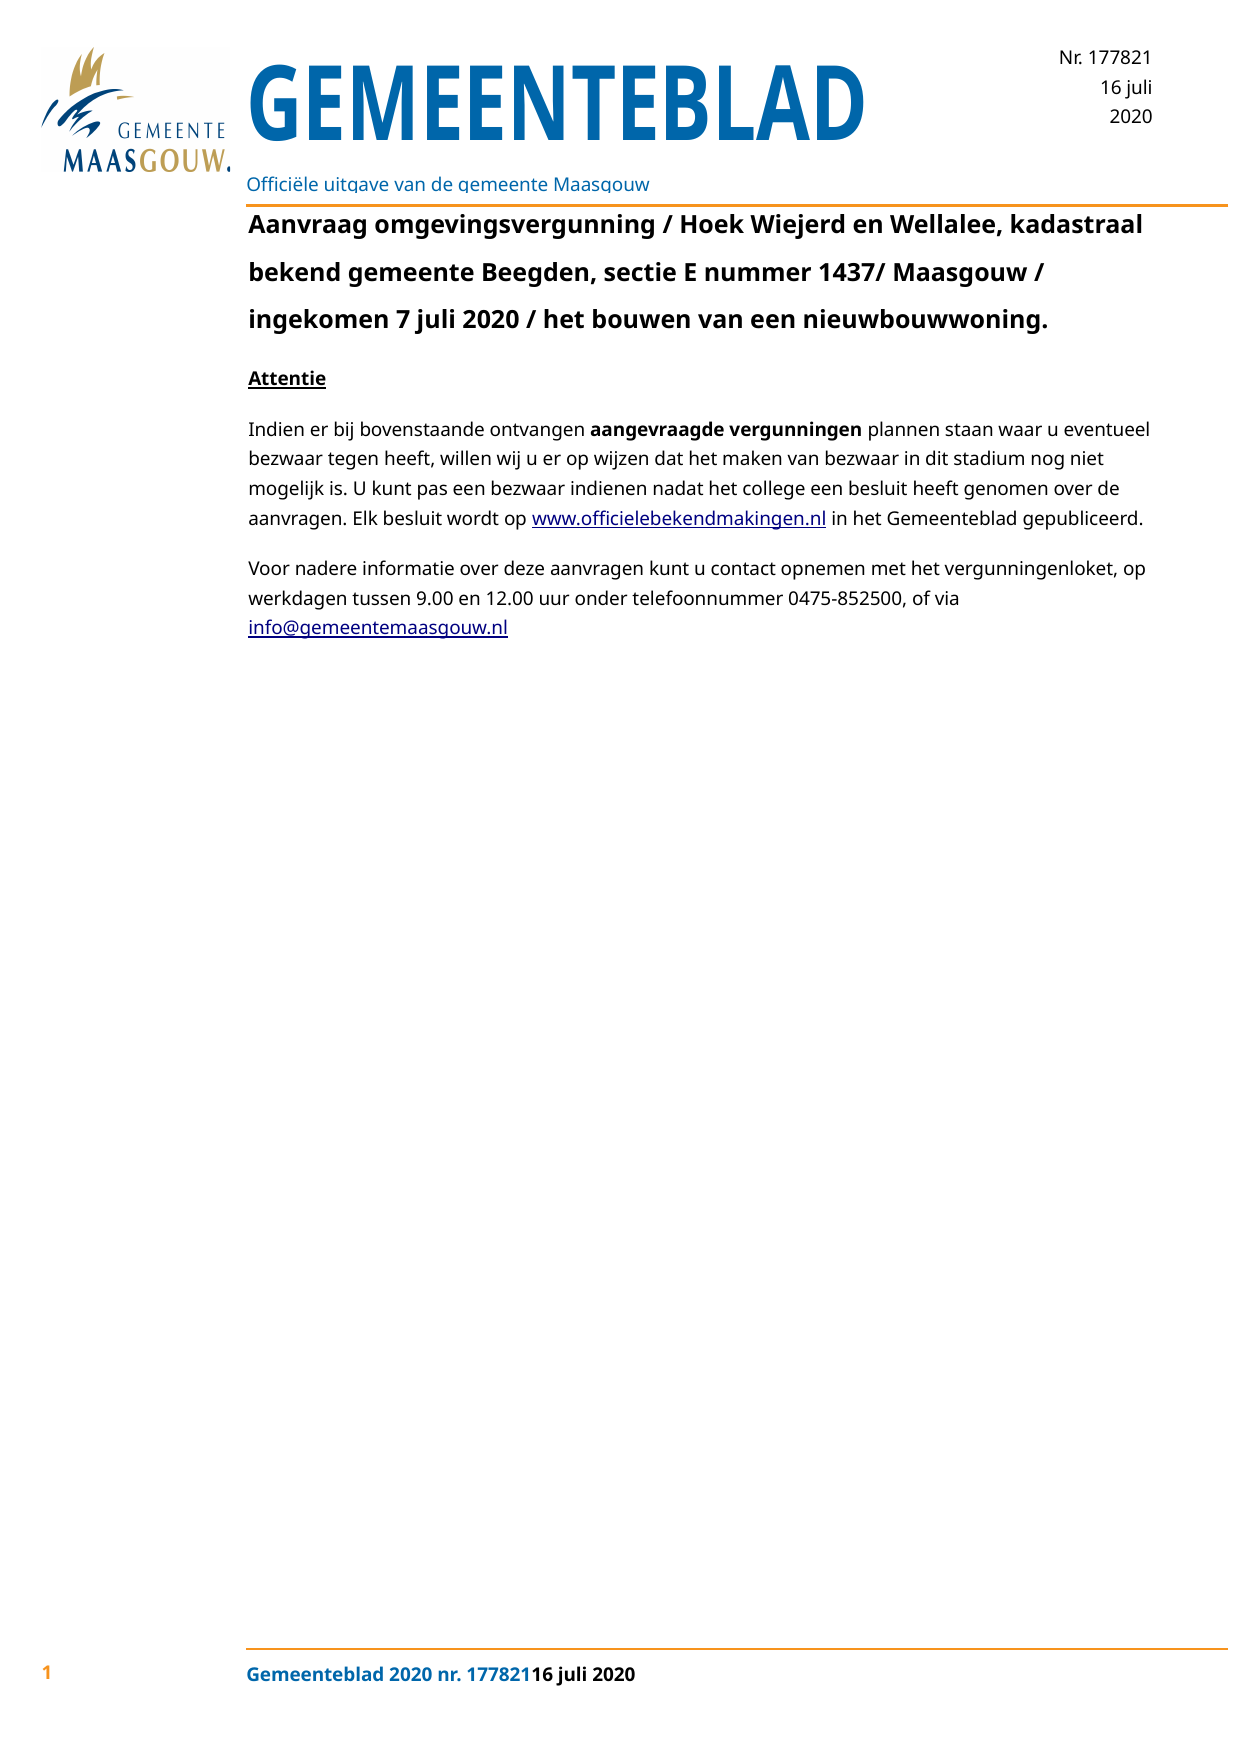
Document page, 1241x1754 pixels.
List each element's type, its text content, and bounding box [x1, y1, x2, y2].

text Aanvraag omgevingsvergunning / Hoek Wiejerd en Wellalee, kadastraal bekend gemeente Beegden, sectie E nummer 1437/ Maasgouw / ingekomen 7 juli 2020 / het bouwen van een nieuwbouwwoning. [248, 207, 1152, 336]
picture [41, 47, 231, 172]
text Attentie [248, 366, 1152, 391]
text Voor nadere informatie over deze aanvragen kunt u contact opnemen met het vergunningenloket, op werkdagen tussen 9.00 en 12.00 uur onder telefoonnummer 0475-852500, of via info@gemeentemaasgouw.nl [248, 555, 1152, 640]
text Indien er bij bovenstaande ontvangen aangevraagde vergunningen plannen staan waar u eventueel bezwaar tegen heeft, willen wij u er op wijzen dat het maken van bezwaar in dit stadium nog niet mogelijk is. U kunt pas een bezwaar indienen nadat het college een besluit heeft genomen over de aanvragen. Elk besluit wordt op www.officielebekendmakingen.nl in het Gemeenteblad gepubliceerd. [248, 416, 1152, 530]
